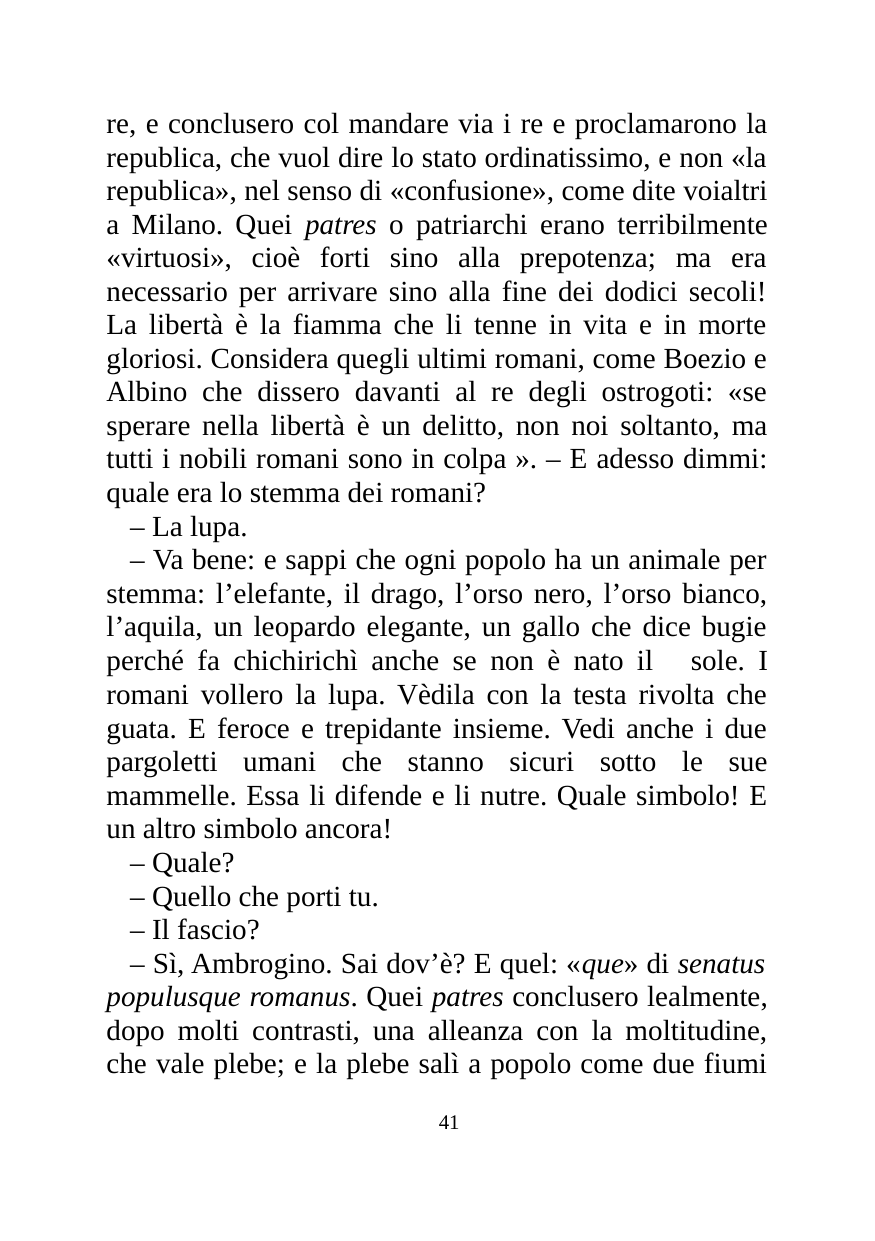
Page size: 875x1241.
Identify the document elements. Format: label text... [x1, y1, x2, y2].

text re, e conclusero col mandare via i re e proclamarono la republica, che vuol dire lo stato ordinatissimo, e non «la republica», nel senso di «confusione», come dite voialtri a Milano. Quei patres o patriarchi erano terribilmente «virtuosi», cioè forti sino alla prepotenza; ma era necessario per arrivare sino alla fine dei dodici secoli! La libertà è la fiamma che li tenne in vita e in morte gloriosi. Considera quegli ultimi romani, come Boezio e Albino che dissero davanti al re degli ostrogoti: «se sperare nella libertà è un delitto, non noi soltanto, ma tutti i nobili romani sono in colpa ». – E adesso dimmi: quale era lo stemma dei romani? [106, 106, 768, 509]
text – Il fascio? [106, 912, 768, 946]
text – La lupa. [106, 509, 768, 542]
text – Sì, Ambrogino. Sai dov’è? E quel: «que» di senatus populusque romanus. Quei patres conclusero lealmente, dopo molti contrasti, una alleanza con la moltitudine, che vale plebe; e la plebe salì a popolo come due fiumi [106, 946, 768, 1080]
text – Va bene: e sappi che ogni popolo ha un animale per stemma: l’elefante, il drago, l’orso nero, l’orso bianco, l’aquila, un leopardo elegante, un gallo che dice bugie perché fa chichirichì anche se non è nato il sole. I romani vollero la lupa. Vèdila con la testa rivolta che guata. E feroce e trepidante insieme. Vedi anche i due pargoletti umani che stanno sicuri sotto le sue mammelle. Essa li difende e li nutre. Quale simbolo! E un altro simbolo ancora! [106, 542, 768, 845]
text – Quale? [106, 845, 768, 879]
text – Quello che porti tu. [106, 879, 768, 912]
